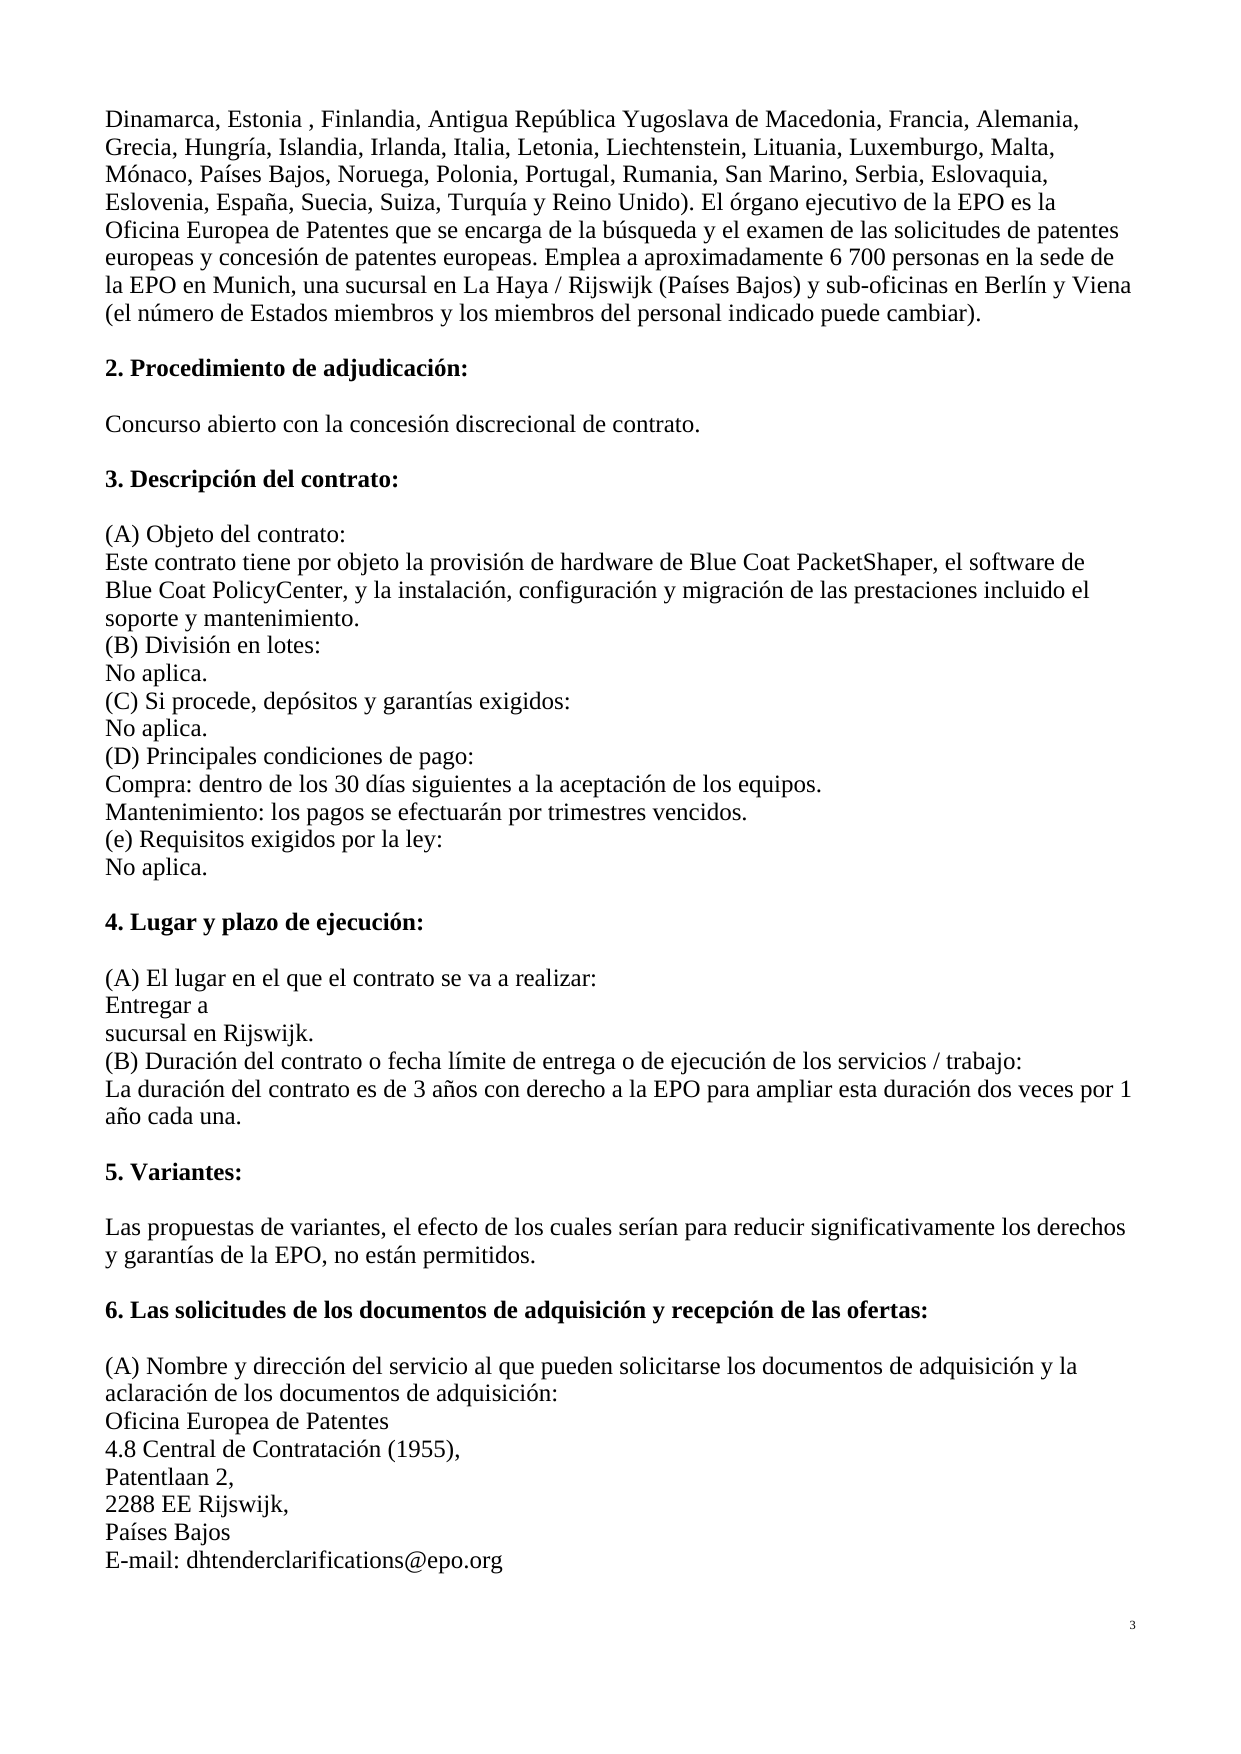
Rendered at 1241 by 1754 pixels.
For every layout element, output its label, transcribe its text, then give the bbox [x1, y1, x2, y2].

text (A) Nombre y dirección del servicio al que pueden solicitarse los documentos de adquisición y la aclaración de los documentos de adquisición: [105, 1352, 1136, 1407]
text E-mail: dhtenderclarifications@epo.org [105, 1546, 1136, 1573]
text Dinamarca, Estonia , Finlandia, Antigua República Yugoslava de Macedonia, Francia, Alemania, Grecia, Hungría, Islandia, Irlanda, Italia, Letonia, Liechtenstein, Lituania, Luxemburgo, Malta, Mónaco, Países Bajos, Noruega, Polonia, Portugal, Rumania, San Marino, Serbia, Eslovaquia, Eslovenia, España, Suecia, Suiza, Turquía y Reino Unido). El órgano ejecutivo de la EPO es la Oficina Europea de Patentes que se encarga de la búsqueda y el examen de las solicitudes de patentes europeas y concesión de patentes europeas. Emplea a aproximadamente 6 700 personas en la sede de la EPO en Munich, una sucursal en La Haya / Rijswijk (Países Bajos) y sub-oficinas en Berlín y Viena (el número de Estados miembros y los miembros del personal indicado puede cambiar). [105, 105, 1136, 327]
text Las propuestas de variantes, el efecto de los cuales serían para reducir significativamente los derechos y garantías de la EPO, no están permitidos. [105, 1213, 1136, 1269]
text Patentlaan 2, [105, 1463, 1136, 1490]
text 4. Lugar y plazo de ejecución: [105, 908, 1136, 936]
text 2. Procedimiento de adjudicación: [105, 354, 1136, 382]
text (A) Objeto del contrato: [105, 521, 1136, 548]
text (B) Duración del contrato o fecha límite de entrega o de ejecución de los servicios / trabajo: [105, 1047, 1136, 1075]
text (B) División en lotes: [105, 631, 1136, 659]
text 6. Las solicitudes de los documentos de adquisición y recepción de las ofertas: [105, 1296, 1136, 1324]
text (D) Principales condiciones de pago: [105, 742, 1136, 770]
text No aplica. [105, 714, 1136, 742]
text 4.8 Central de Contratación (1955), [105, 1435, 1136, 1463]
text 2288 EE Rijswijk, [105, 1490, 1136, 1518]
text Este contrato tiene por objeto la provisión de hardware de Blue Coat PacketShaper, el software de Blue Coat PolicyCenter, y la instalación, configuración y migración de las prestaciones incluido el soporte y mantenimiento. [105, 548, 1136, 631]
text Entregar a [105, 992, 1136, 1019]
text (e) Requisitos exigidos por la ley: [105, 825, 1136, 853]
text 3. Descripción del contrato: [105, 465, 1136, 493]
text No aplica. [105, 853, 1136, 881]
text 5. Variantes: [105, 1158, 1136, 1186]
text Oficina Europea de Patentes [105, 1407, 1136, 1435]
text sucursal en Rijswijk. [105, 1019, 1136, 1047]
text Compra: dentro de los 30 días siguientes a la aceptación de los equipos. [105, 770, 1136, 798]
text Concurso abierto con la concesión discrecional de contrato. [105, 410, 1136, 437]
text (C) Si procede, depósitos y garantías exigidos: [105, 687, 1136, 714]
text (A) El lugar en el que el contrato se va a realizar: [105, 964, 1136, 992]
text La duración del contrato es de 3 años con derecho a la EPO para ampliar esta duración dos veces por 1 año cada una. [105, 1075, 1136, 1130]
text Mantenimiento: los pagos se efectuarán por trimestres vencidos. [105, 798, 1136, 825]
text Países Bajos [105, 1518, 1136, 1546]
text No aplica. [105, 659, 1136, 687]
